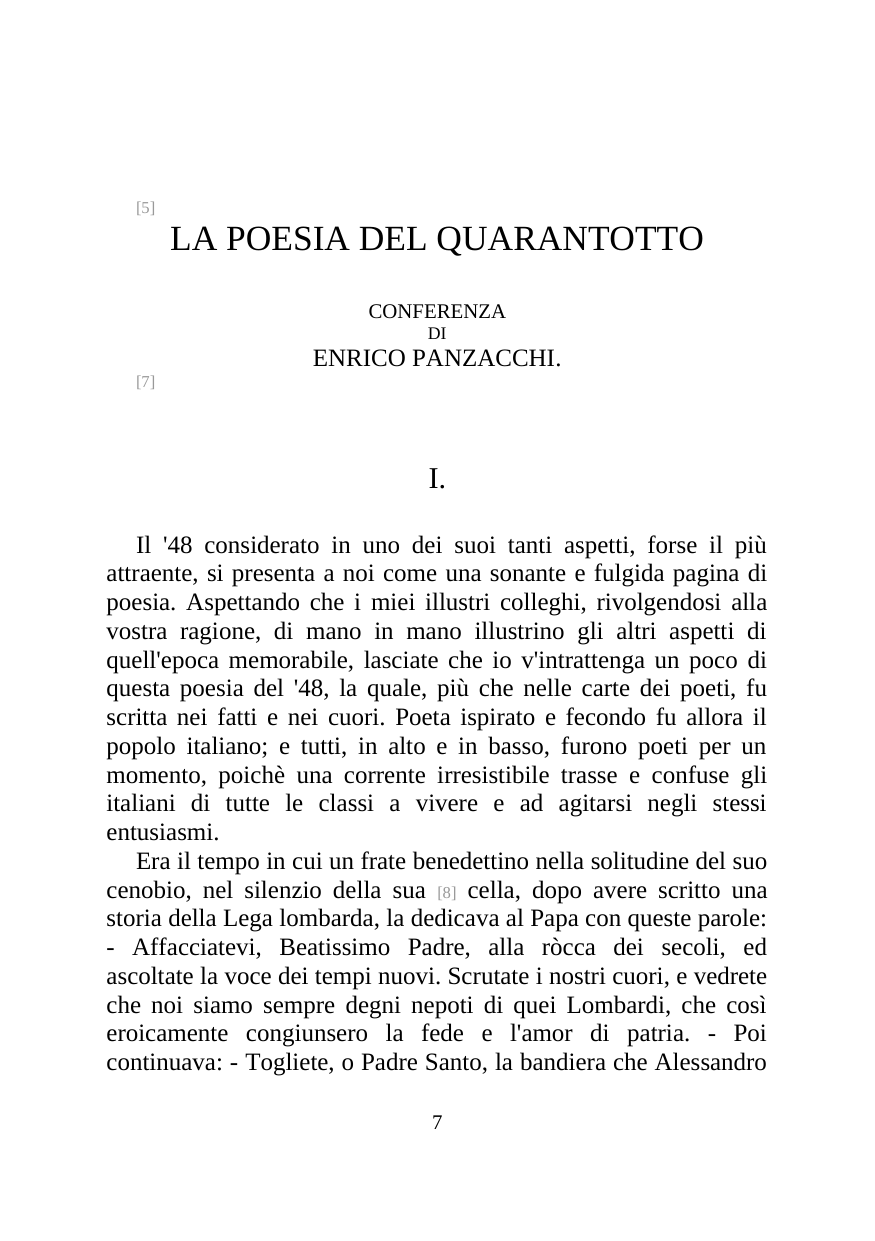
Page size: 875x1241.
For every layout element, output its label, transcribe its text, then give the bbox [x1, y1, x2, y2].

text [5] [106, 198, 136, 217]
text Il '48 considerato in uno dei suoi tanti aspetti, forse il più attraente, si presenta a noi come una sonante e fulgida pagina di poesia. Aspettando che i miei illustri colleghi, rivolgendosi alla vostra ragione, di mano in mano illustrino gli altri aspetti di quell'epoca memorabile, lasciate che io v'intrattenga un poco di questa poesia del '48, la quale, più che nelle carte dei poeti, fu scritta nei fatti e nei cuori. Poeta ispirato e fecondo fu allora il popolo italiano; e tutti, in alto e in basso, furono poeti per un momento, poichè una corrente irresistibile trasse e confuse gli italiani di tutte le classi a vivere e ad agitarsi negli stessi entusiasmi. [106, 530, 768, 846]
text [5] [155, 198, 768, 217]
text ENRICO PANZACCHI. [106, 343, 768, 372]
subtitle LA POESIA DEL QUARANTOTTO [106, 217, 768, 258]
text [7] [106, 372, 136, 391]
text Era il tempo in cui un frate benedettino nella solitudine del suo cenobio, nel silenzio della sua [8] cella, dopo avere scritto una storia della Lega lombarda, la dedicava al Papa con queste parole: - Affacciatevi, Beatissimo Padre, alla ròcca dei secoli, ed ascoltate la voce dei tempi nuovi. Scrutate i nostri cuori, e vedrete che noi siamo sempre degni nepoti di quei Lombardi, che così eroicamente congiunsero la fede e l'amor di patria. - Poi continuava: - Togliete, o Padre Santo, la bandiera che Alessandro [106, 846, 768, 1076]
subtitle I. [106, 460, 768, 495]
text [7] [155, 372, 768, 391]
text DI [106, 323, 768, 343]
text CONFERENZA [106, 299, 768, 323]
